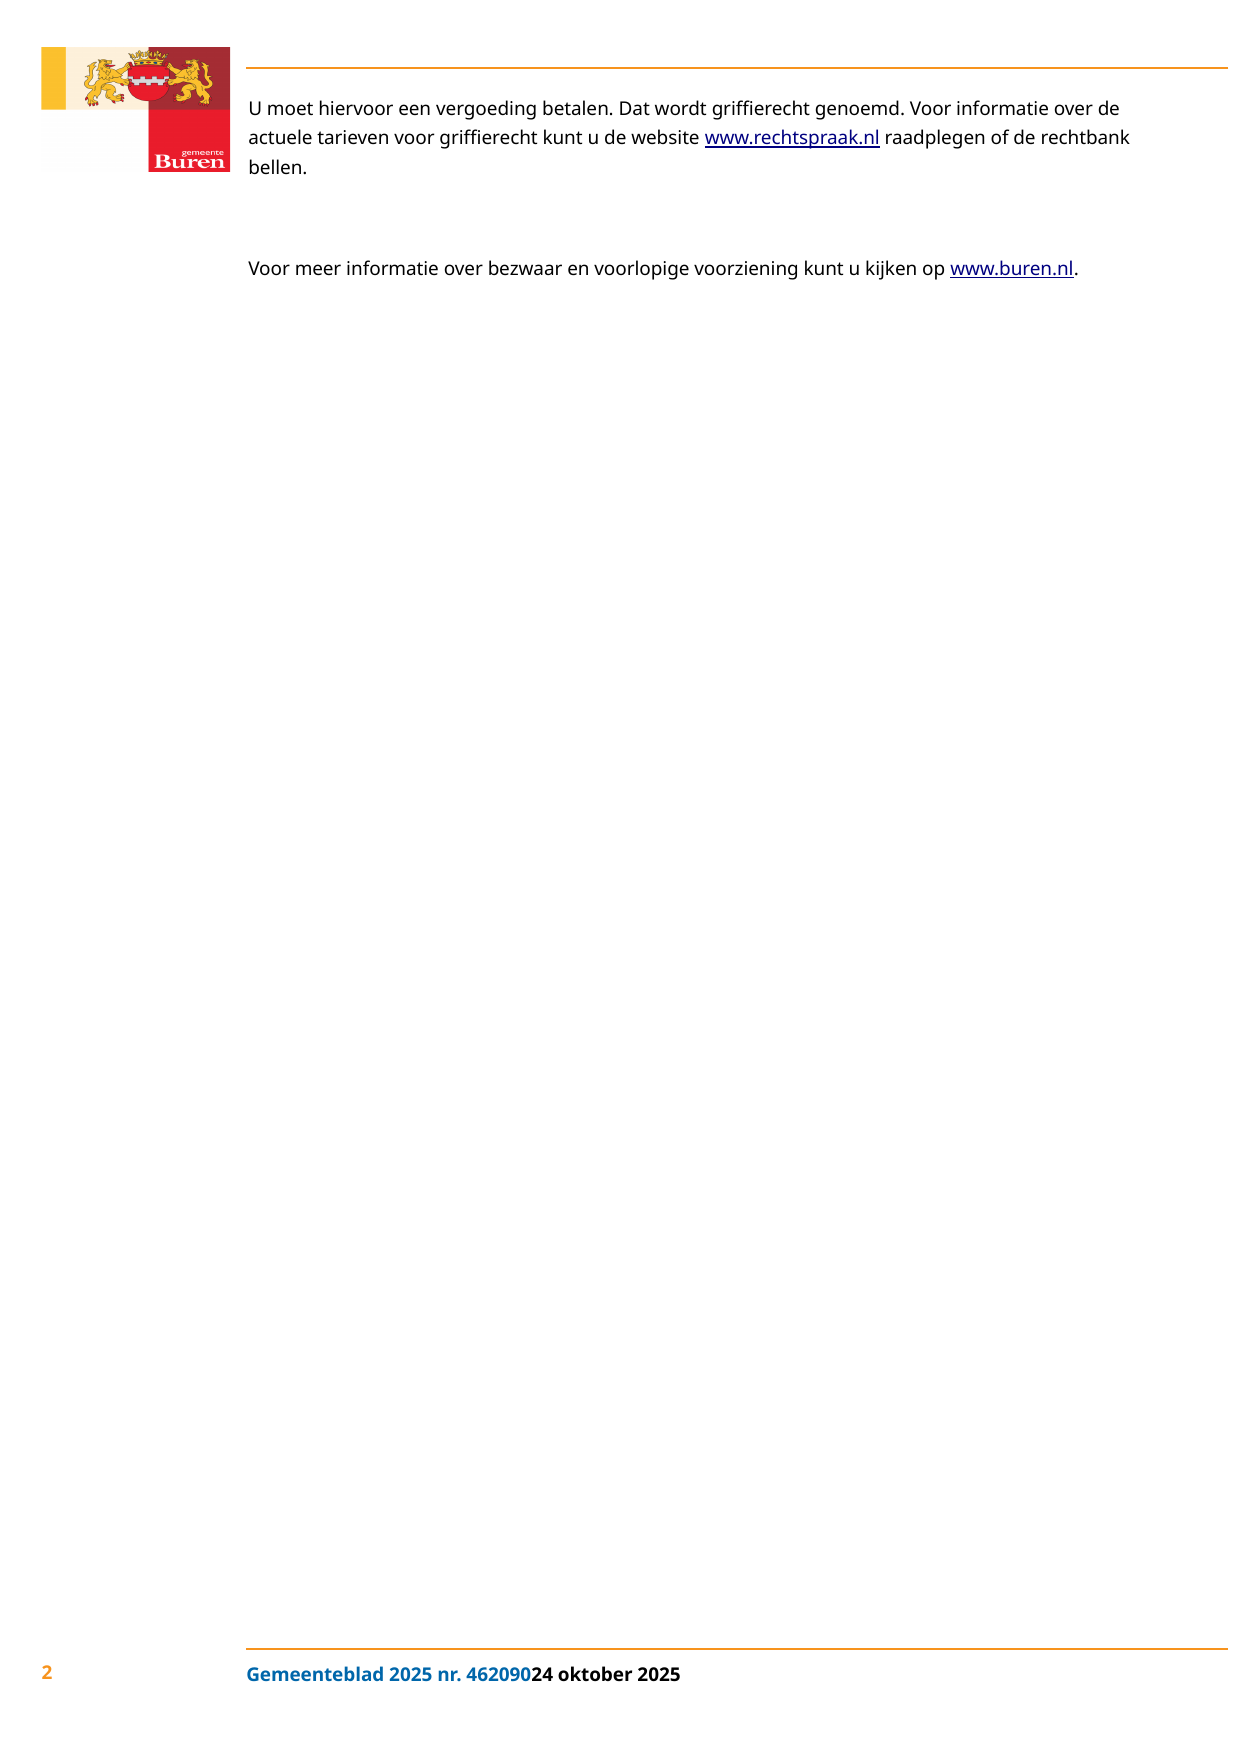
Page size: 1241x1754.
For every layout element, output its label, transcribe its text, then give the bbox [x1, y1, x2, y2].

text Voor meer informatie over bezwaar en voorlopige voorziening kunt u kijken op www.buren.nl. [248, 255, 1152, 281]
picture [41, 47, 231, 172]
text U moet hiervoor een vergoeding betalen. Dat wordt griffierecht genoemd. Voor informatie over de actuele tarieven voor griffierecht kunt u de website www.rechtspraak.nl raadplegen of de rechtbank bellen. [248, 95, 1152, 180]
